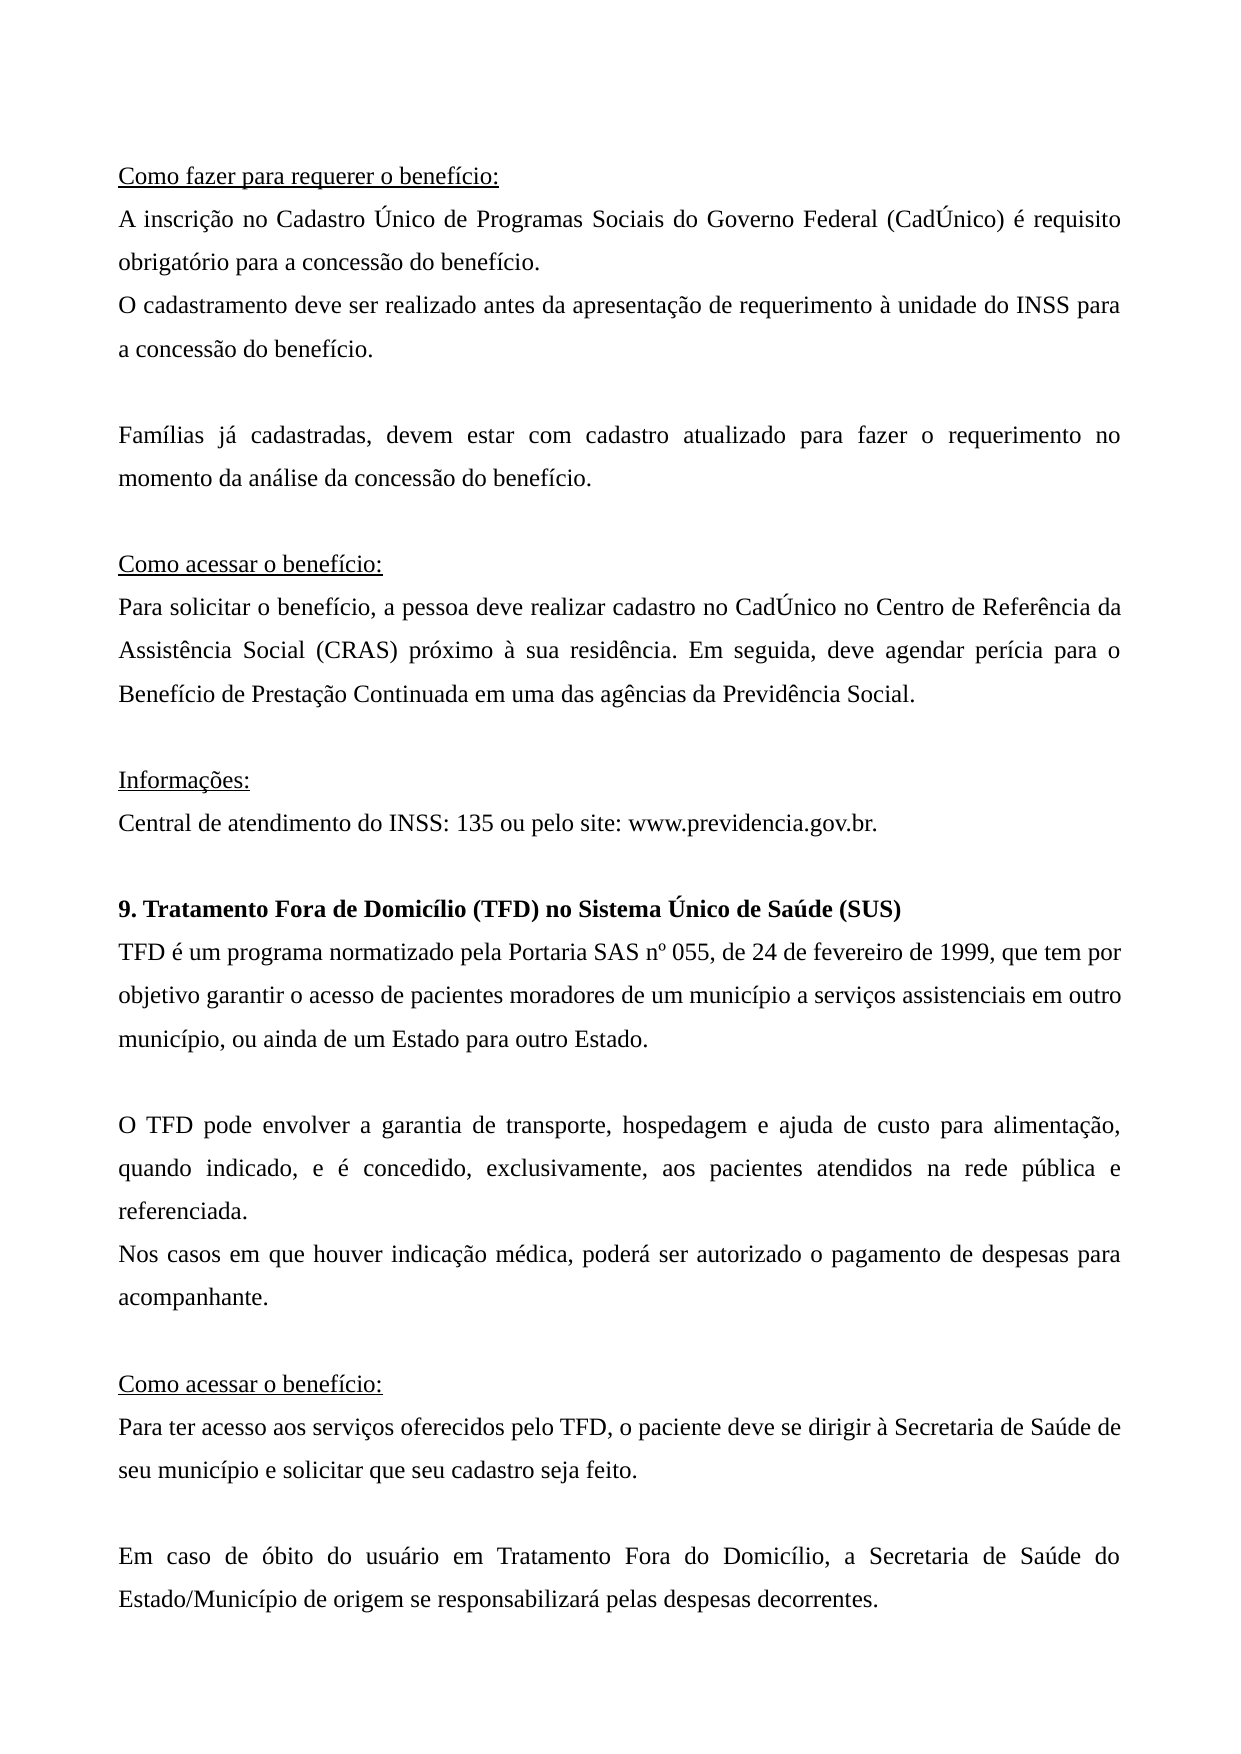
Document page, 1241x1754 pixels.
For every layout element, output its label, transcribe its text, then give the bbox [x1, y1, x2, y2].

text Como fazer para requerer o benefício: [118, 161, 1122, 190]
text 9. Tratamento Fora de Domicílio (TFD) no Sistema Único de Saúde (SUS) [118, 894, 1122, 923]
text Em caso de óbito do usuário em Tratamento Fora do Domicílio, a Secretaria de Saúde do Estado/Município de origem se responsabilizará pelas despesas decorrentes. [118, 1541, 1122, 1613]
text Nos casos em que houver indicação médica, poderá ser autorizado o pagamento de despesas para acompanhante. [118, 1239, 1122, 1311]
text A inscrição no Cadastro Único de Programas Sociais do Governo Federal (CadÚnico) é requisito obrigatório para a concessão do benefício. [118, 204, 1122, 276]
text Como acessar o benefício: [118, 1369, 1122, 1397]
text O cadastramento deve ser realizado antes da apresentação de requerimento à unidade do INSS para a concessão do benefício. [118, 291, 1122, 362]
text Para solicitar o benefício, a pessoa deve realizar cadastro no CadÚnico no Centro de Referência da Assistência Social (CRAS) próximo à sua residência. Em seguida, deve agendar perícia para o Benefício de Prestação Continuada em uma das agências da Previdência Social. [118, 592, 1122, 707]
text TFD é um programa normatizado pela Portaria SAS nº 055, de 24 de fevereiro de 1999, que tem por objetivo garantir o acesso de pacientes moradores de um município a serviços assistenciais em outro município, ou ainda de um Estado para outro Estado. [118, 937, 1122, 1052]
text Informações: [118, 765, 1122, 794]
text Famílias já cadastradas, devem estar com cadastro atualizado para fazer o requerimento no momento da análise da concessão do benefício. [118, 420, 1122, 492]
text Central de atendimento do INSS: 135 ou pelo site: www.previdencia.gov.br. [118, 808, 1122, 837]
text O TFD pode envolver a garantia de transporte, hospedagem e ajuda de custo para alimentação, quando indicado, e é concedido, exclusivamente, aos pacientes atendidos na rede pública e referenciada. [118, 1110, 1122, 1225]
text Para ter acesso aos serviços oferecidos pelo TFD, o paciente deve se dirigir à Secretaria de Saúde de seu município e solicitar que seu cadastro seja feito. [118, 1412, 1122, 1484]
text Como acessar o benefício: [118, 549, 1122, 578]
